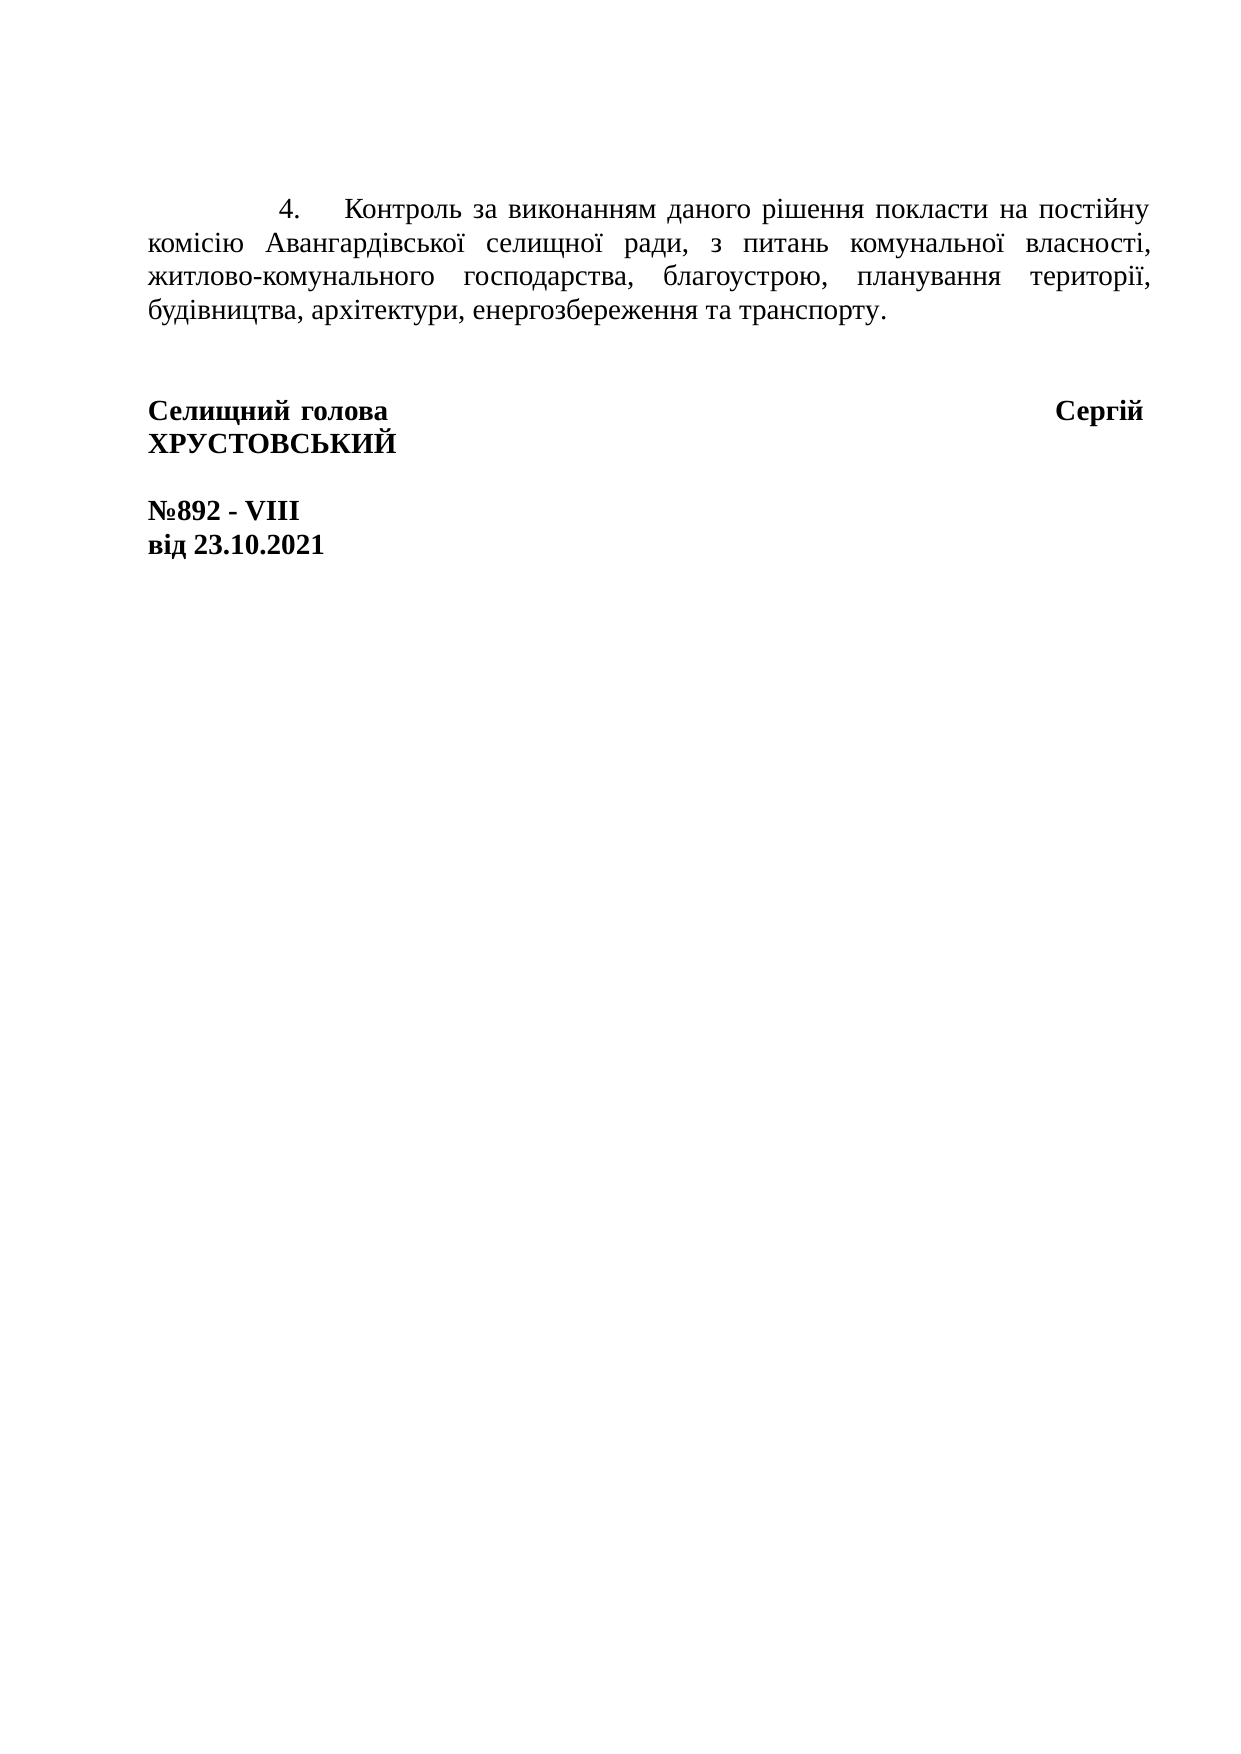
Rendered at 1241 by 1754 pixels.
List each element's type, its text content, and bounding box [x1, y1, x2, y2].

text №892 - VIІІ [148, 493, 1152, 527]
text від 23.10.2021 [148, 527, 1152, 560]
text 4. Контроль за виконанням даного рішення покласти на постійну комісію Авангардівської селищної ради, з питань комунальної власності, житлово-комунального господарства, благоустрою, планування території, будівництва, архітектури, енергозбереження та транспорту. [148, 191, 1152, 326]
text Селищний голова Сергій ХРУСТОВСЬКИЙ [148, 393, 1152, 460]
